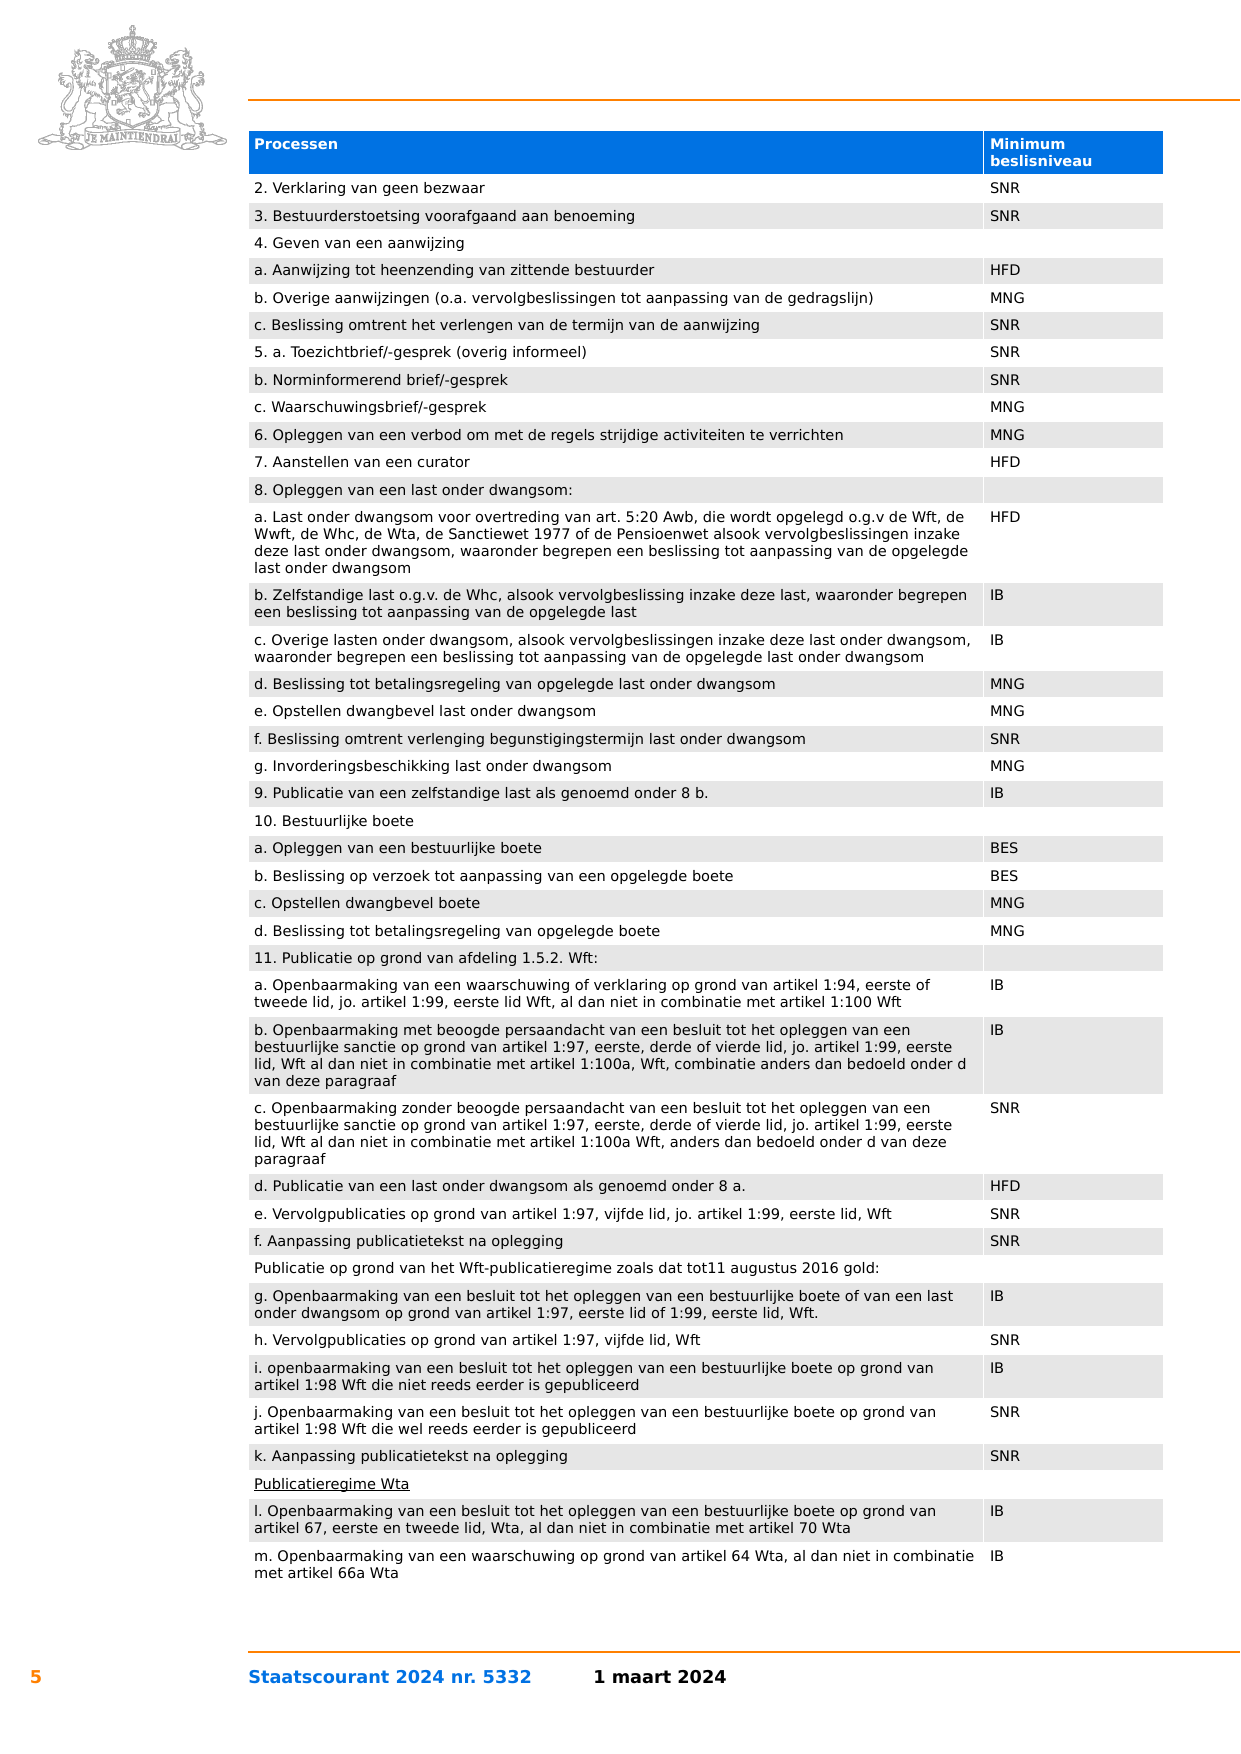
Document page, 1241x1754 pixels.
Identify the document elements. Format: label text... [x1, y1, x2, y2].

table_cell f. Aanpassing publicatietekst na oplegging [249, 1228, 983, 1255]
table_cell SNR [984, 340, 1163, 366]
table_cell b. Zelfstandige last o.g.v. de Whc, alsook vervolgbeslissing inzake deze last, waaronder begrepen een beslissing tot aanpassing van de opgelegde last [249, 583, 983, 626]
table_cell SNR [984, 203, 1163, 229]
table_cell 11. Publicatie op grond van afdeling 1.5.2. Wft: [249, 945, 983, 971]
table_cell Publicatie op grond van het Wft-publicatieregime zoals dat tot11 augustus 2016 gold: [249, 1256, 983, 1282]
table_cell 3. Bestuurderstoetsing voorafgaand aan benoeming [249, 203, 983, 229]
table_cell MNG [984, 395, 1163, 421]
table_cell IB [984, 781, 1163, 807]
table_cell g. Invorderingsbeschikking last onder dwangsom [249, 753, 983, 780]
table_cell a. Last onder dwangsom voor overtreding van art. 5:20 Awb, die wordt opgelegd o.g.v de Wft, de Wwft, de Whc, de Wta, de Sanctiewet 1977 of de Pensioenwet alsook vervolgbeslissingen inzake deze last onder dwangsom, waaronder begrepen een beslissing tot aanpassing van de opgelegde last onder dwangsom [249, 504, 983, 581]
table_cell IB [984, 627, 1163, 670]
table_cell a. Opleggen van een bestuurlijke boete [249, 836, 983, 862]
table_cell MNG [984, 422, 1163, 448]
table_cell [984, 477, 1163, 503]
table_cell j. Openbaarmaking van een besluit tot het opleggen van een bestuurlijke boete op grond van artikel 1:98 Wft die wel reeds eerder is gepubliceerd [249, 1399, 983, 1443]
table_cell HFD [984, 449, 1163, 476]
table_cell HFD [984, 1174, 1163, 1200]
table_cell BES [984, 836, 1163, 862]
table_cell IB [984, 1017, 1163, 1094]
table_cell m. Openbaarmaking van een waarschuwing op grond van artikel 64 Wta, al dan niet in combinatie met artikel 66a Wta [249, 1543, 983, 1586]
table_cell 7. Aanstellen van een curator [249, 449, 983, 476]
table_cell c. Opstellen dwangbevel boete [249, 890, 983, 917]
table_cell d. Beslissing tot betalingsregeling van opgelegde last onder dwangsom [249, 671, 983, 697]
table_cell [984, 230, 1163, 256]
table_cell d. Publicatie van een last onder dwangsom als genoemd onder 8 a. [249, 1174, 983, 1200]
table_cell SNR [984, 175, 1163, 202]
table_cell h. Vervolgpublicaties op grond van artikel 1:97, vijfde lid, Wft [249, 1328, 983, 1354]
table_cell [984, 1256, 1163, 1282]
table_cell IB [984, 1543, 1163, 1586]
table_cell MNG [984, 890, 1163, 917]
table_cell 2. Verklaring van geen bezwaar [249, 175, 983, 202]
table_cell MNG [984, 918, 1163, 944]
table_cell c. Waarschuwingsbrief/-gesprek [249, 395, 983, 421]
table_cell 4. Geven van een aanwijzing [249, 230, 983, 256]
table_cell e. Vervolgpublicaties op grond van artikel 1:97, vijfde lid, jo. artikel 1:99, eerste lid, Wft [249, 1201, 983, 1227]
table_cell g. Openbaarmaking van een besluit tot het opleggen van een bestuurlijke boete of van een last onder dwangsom op grond van artikel 1:97, eerste lid of 1:99, eerste lid, Wft. [249, 1283, 983, 1326]
table_cell Publicatieregime Wta [249, 1471, 983, 1497]
table_cell SNR [984, 1444, 1163, 1470]
table_cell b. Overige aanwijzingen (o.a. vervolgbeslissingen tot aanpassing van de gedragslijn) [249, 285, 983, 311]
table_cell HFD [984, 504, 1163, 581]
table_cell f. Beslissing omtrent verlenging begunstigingstermijn last onder dwangsom [249, 726, 983, 752]
table_cell a. Aanwijzing tot heenzending van zittende bestuurder [249, 258, 983, 284]
table_cell SNR [984, 726, 1163, 752]
table_cell [984, 1471, 1163, 1497]
table_cell MNG [984, 671, 1163, 697]
table_cell IB [984, 583, 1163, 626]
table_cell e. Opstellen dwangbevel last onder dwangsom [249, 699, 983, 725]
table_header Processen [249, 131, 983, 174]
table_cell 10. Bestuurlijke boete [249, 808, 983, 834]
table_cell SNR [984, 312, 1163, 339]
table_cell SNR [984, 1228, 1163, 1255]
table_cell IB [984, 1499, 1163, 1542]
table_cell 9. Publicatie van een zelfstandige last als genoemd onder 8 b. [249, 781, 983, 807]
table_cell d. Beslissing tot betalingsregeling van opgelegde boete [249, 918, 983, 944]
table_cell k. Aanpassing publicatietekst na oplegging [249, 1444, 983, 1470]
table_cell l. Openbaarmaking van een besluit tot het opleggen van een bestuurlijke boete op grond van artikel 67, eerste en tweede lid, Wta, al dan niet in combinatie met artikel 70 Wta [249, 1499, 983, 1542]
table_cell MNG [984, 285, 1163, 311]
table_cell SNR [984, 1399, 1163, 1443]
table_cell MNG [984, 699, 1163, 725]
table_cell [984, 945, 1163, 971]
table_cell IB [984, 973, 1163, 1016]
table_cell c. Beslissing omtrent het verlengen van de termijn van de aanwijzing [249, 312, 983, 339]
table_cell c. Overige lasten onder dwangsom, alsook vervolgbeslissingen inzake deze last onder dwangsom, waaronder begrepen een beslissing tot aanpassing van de opgelegde last onder dwangsom [249, 627, 983, 670]
table_cell 5. a. Toezichtbrief/-gesprek (overig informeel) [249, 340, 983, 366]
table_cell b. Beslissing op verzoek tot aanpassing van een opgelegde boete [249, 863, 983, 889]
table_cell MNG [984, 753, 1163, 780]
picture [38, 25, 227, 150]
table_cell HFD [984, 258, 1163, 284]
table_cell 6. Opleggen van een verbod om met de regels strijdige activiteiten te verrichten [249, 422, 983, 448]
table_cell b. Openbaarmaking met beoogde persaandacht van een besluit tot het opleggen van een bestuurlijke sanctie op grond van artikel 1:97, eerste, derde of vierde lid, jo. artikel 1:99, eerste lid, Wft al dan niet in combinatie met artikel 1:100a, Wft, combinatie anders dan bedoeld onder d van deze paragraaf [249, 1017, 983, 1094]
table_cell i. openbaarmaking van een besluit tot het opleggen van een bestuurlijke boete op grond van artikel 1:98 Wft die niet reeds eerder is gepubliceerd [249, 1355, 983, 1398]
table_cell SNR [984, 1328, 1163, 1354]
table_cell 8. Opleggen van een last onder dwangsom: [249, 477, 983, 503]
table_cell IB [984, 1283, 1163, 1326]
table_cell c. Openbaarmaking zonder beoogde persaandacht van een besluit tot het opleggen van een bestuurlijke sanctie op grond van artikel 1:97, eerste, derde of vierde lid, jo. artikel 1:99, eerste lid, Wft al dan niet in combinatie met artikel 1:100a Wft, anders dan bedoeld onder d van deze paragraaf [249, 1095, 983, 1172]
table_cell a. Openbaarmaking van een waarschuwing of verklaring op grond van artikel 1:94, eerste of tweede lid, jo. artikel 1:99, eerste lid Wft, al dan niet in combinatie met artikel 1:100 Wft [249, 973, 983, 1016]
table_cell b. Norminformerend brief/-gesprek [249, 367, 983, 393]
table_cell [984, 808, 1163, 834]
table_cell SNR [984, 367, 1163, 393]
table_cell SNR [984, 1095, 1163, 1172]
table_header Minimum beslisniveau [984, 131, 1163, 174]
table_cell IB [984, 1355, 1163, 1398]
table_cell BES [984, 863, 1163, 889]
table_cell SNR [984, 1201, 1163, 1227]
